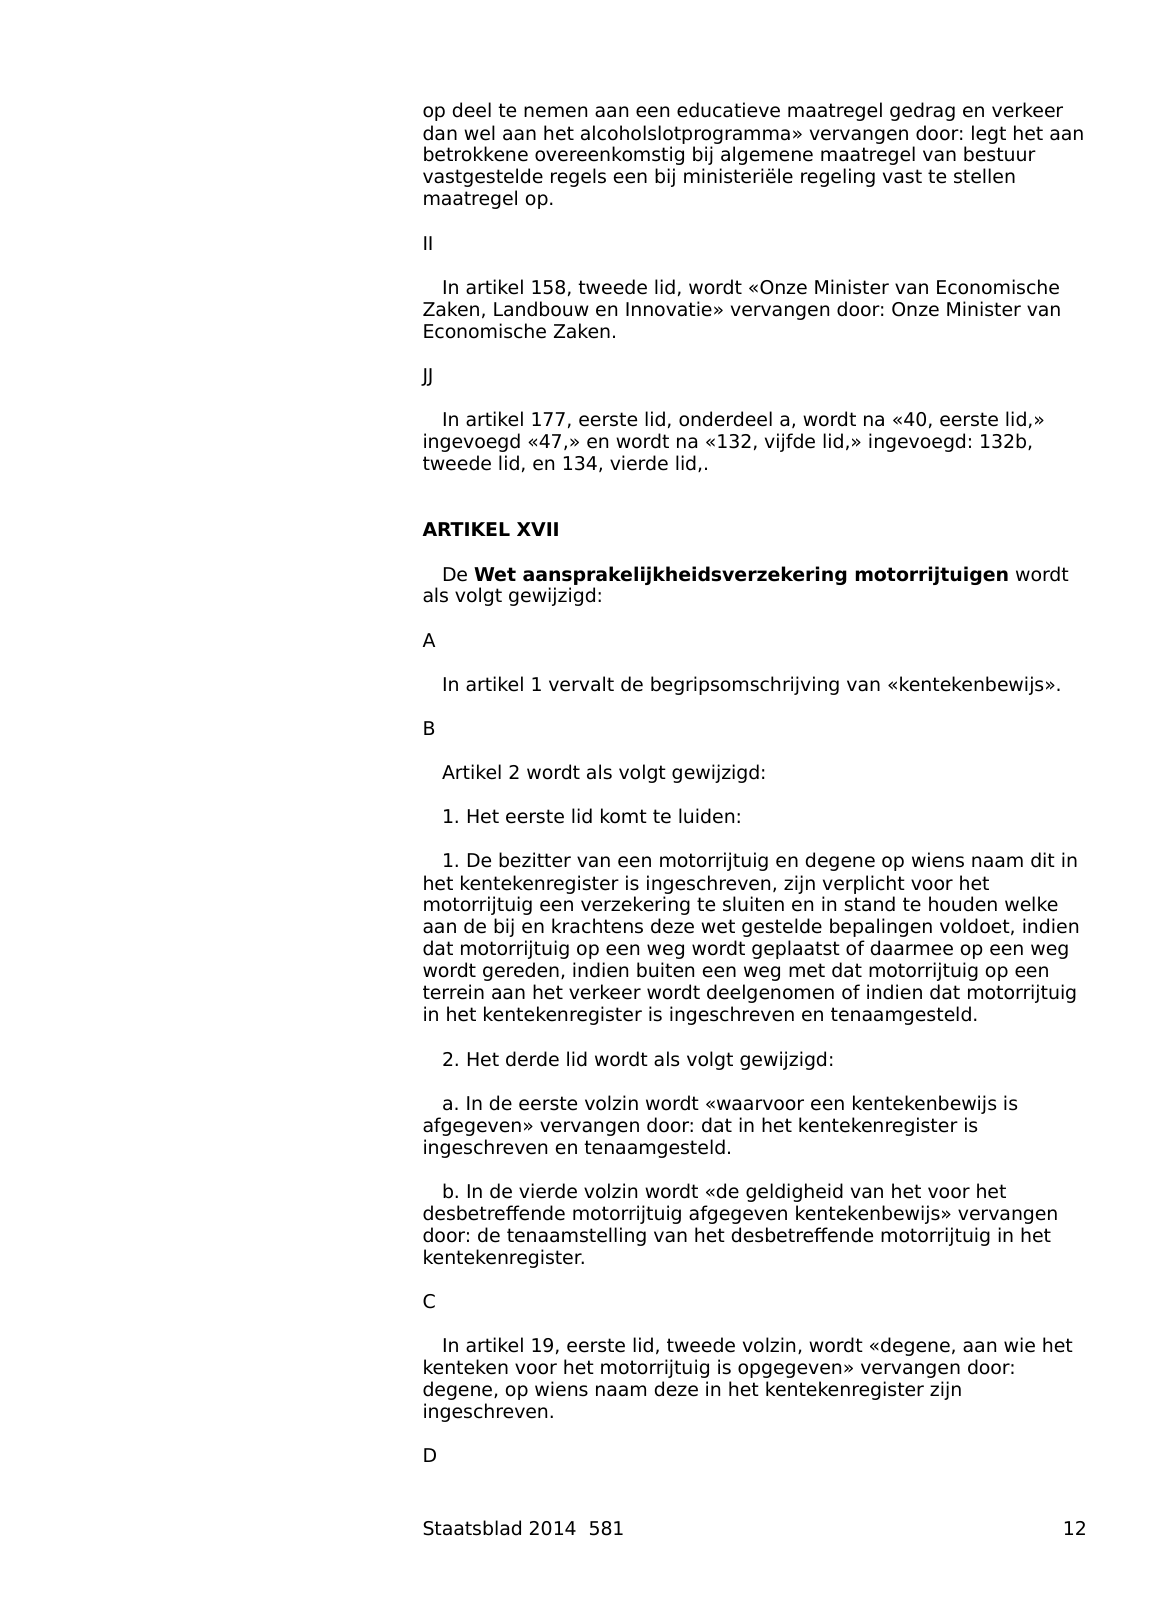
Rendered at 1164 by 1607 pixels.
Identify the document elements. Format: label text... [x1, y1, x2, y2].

text op deel te nemen aan een educatieve maatregel gedrag en verkeer dan wel aan het alcoholslotprogramma» vervangen door: legt het aan betrokkene overeenkomstig bij algemene maatregel van bestuur vastgestelde regels een bij ministeriële regeling vast te stellen maatregel op. [422, 100, 1087, 210]
text II [422, 232, 1087, 254]
text C [422, 1291, 1087, 1313]
text In artikel 19, eerste lid, tweede volzin, wordt «degene, aan wie het kenteken voor het motorrijtuig is opgegeven» vervangen door: degene, op wiens naam deze in het kentekenregister zijn ingeschreven. [422, 1335, 1087, 1423]
text A [422, 629, 1087, 652]
text Artikel 2 wordt als volgt gewijzigd: [422, 762, 1087, 784]
text a. In de eerste volzin wordt «waarvoor een kentekenbewijs is afgegeven» vervangen door: dat in het kentekenregister is ingeschreven en tenaamgesteld. [422, 1093, 1087, 1158]
text JJ [422, 365, 1087, 387]
subtitle ARTIKEL XVII [422, 519, 1087, 541]
text B [422, 718, 1087, 740]
text 1. Het eerste lid komt te luiden: [422, 806, 1087, 828]
text b. In de vierde volzin wordt «de geldigheid van het voor het desbetreffende motorrijtuig afgegeven kentekenbewijs» vervangen door: de tenaamstelling van het desbetreffende motorrijtuig in het kentekenregister. [422, 1181, 1087, 1269]
text D [422, 1445, 1087, 1467]
text 2. Het derde lid wordt als volgt gewijzigd: [422, 1048, 1087, 1070]
text 1. De bezitter van een motorrijtuig en degene op wiens naam dit in het kentekenregister is ingeschreven, zijn verplicht voor het motorrijtuig een verzekering te sluiten en in stand te houden welke aan de bij en krachtens deze wet gestelde bepalingen voldoet, indien dat motorrijtuig op een weg wordt geplaatst of daarmee op een weg wordt gereden, indien buiten een weg met dat motorrijtuig op een terrein aan het verkeer wordt deelgenomen of indien dat motorrijtuig in het kentekenregister is ingeschreven en tenaamgesteld. [422, 850, 1087, 1026]
text In artikel 158, tweede lid, wordt «Onze Minister van Economische Zaken, Landbouw en Innovatie» vervangen door: Onze Minister van Economische Zaken. [422, 277, 1087, 343]
text In artikel 177, eerste lid, onderdeel a, wordt na «40, eerste lid,» ingevoegd «47,» en wordt na «132, vijfde lid,» ingevoegd: 132b, tweede lid, en 134, vierde lid,. [422, 409, 1087, 475]
text De Wet aansprakelijkheidsverzekering motorrijtuigen wordt als volgt gewijzigd: [422, 563, 1087, 607]
text In artikel 1 vervalt de begripsomschrijving van «kentekenbewijs». [422, 674, 1087, 696]
